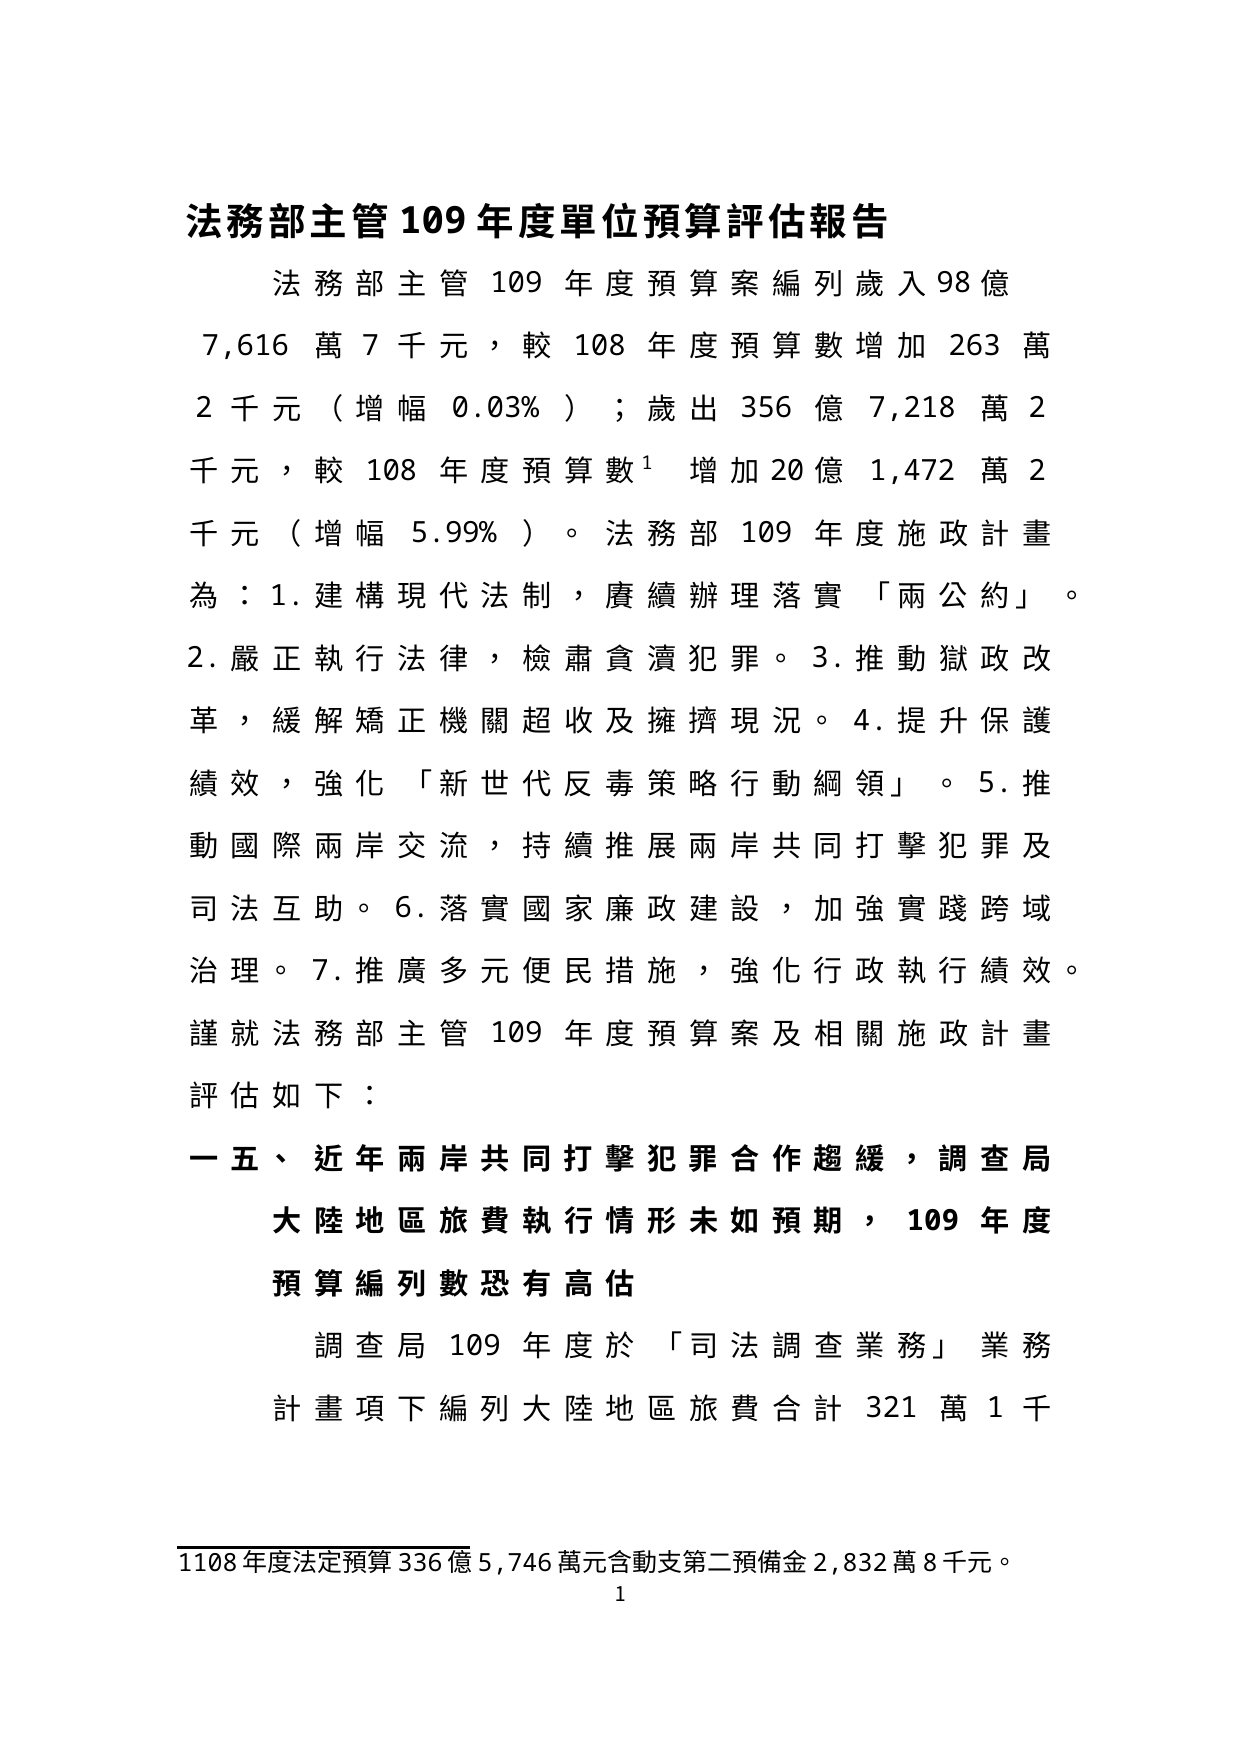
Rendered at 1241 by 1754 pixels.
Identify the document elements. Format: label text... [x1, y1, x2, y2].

text 調查局109年度於「司法調查業務」業務計畫項下編列大陸地區旅費合計321萬1千元，係赴大陸地區緝捕外逃罪犯及協談兩岸共同打擊犯罪合作事宜等業務差旅費。惟近年因兩岸共同打擊犯罪合作趨緩，致調查局大陸地區旅費執行情形未如預期，謹說明如下： [242, 1302, 1058, 1427]
text 法務部主管109年度單位預算評估報告 [183, 177, 1058, 240]
text 法務部主管109年度預算案編列歲入98億7,616萬7千元，較108年度預算數增加263萬2千元（增幅0.03%）；歲出356億7,218萬2千元，較108年度預算數增加20億1,472萬2千元（增幅5.99%）。法務部109年度施政計畫為：1.建構現代法制，賡續辦理落實「兩公約」。2.嚴正執行法律，檢肅貪瀆犯罪。3.推動獄政改革，緩解矯正機關超收及擁擠現況。4.提升保護績效，強化「新世代反毒策略行動綱領」。5.推動國際兩岸交流，持續推展兩岸共同打擊犯罪及司法互助。6.落實國家廉政建設，加強實踐跨域治理。7.推廣多元便民措施，強化行政執行績效。謹就法務部主管109年度預算案及相關施政計畫評估如下： [183, 240, 1058, 1115]
text 108年度法定預算336億5,746萬元含動支第二預備金2,832萬8千元。 [177, 1548, 1063, 1577]
text 一五、近年兩岸共同打擊犯罪合作趨緩，調查局大陸地區旅費執行情形未如預期，109年度預算編列數恐有高估 [183, 1115, 1058, 1302]
